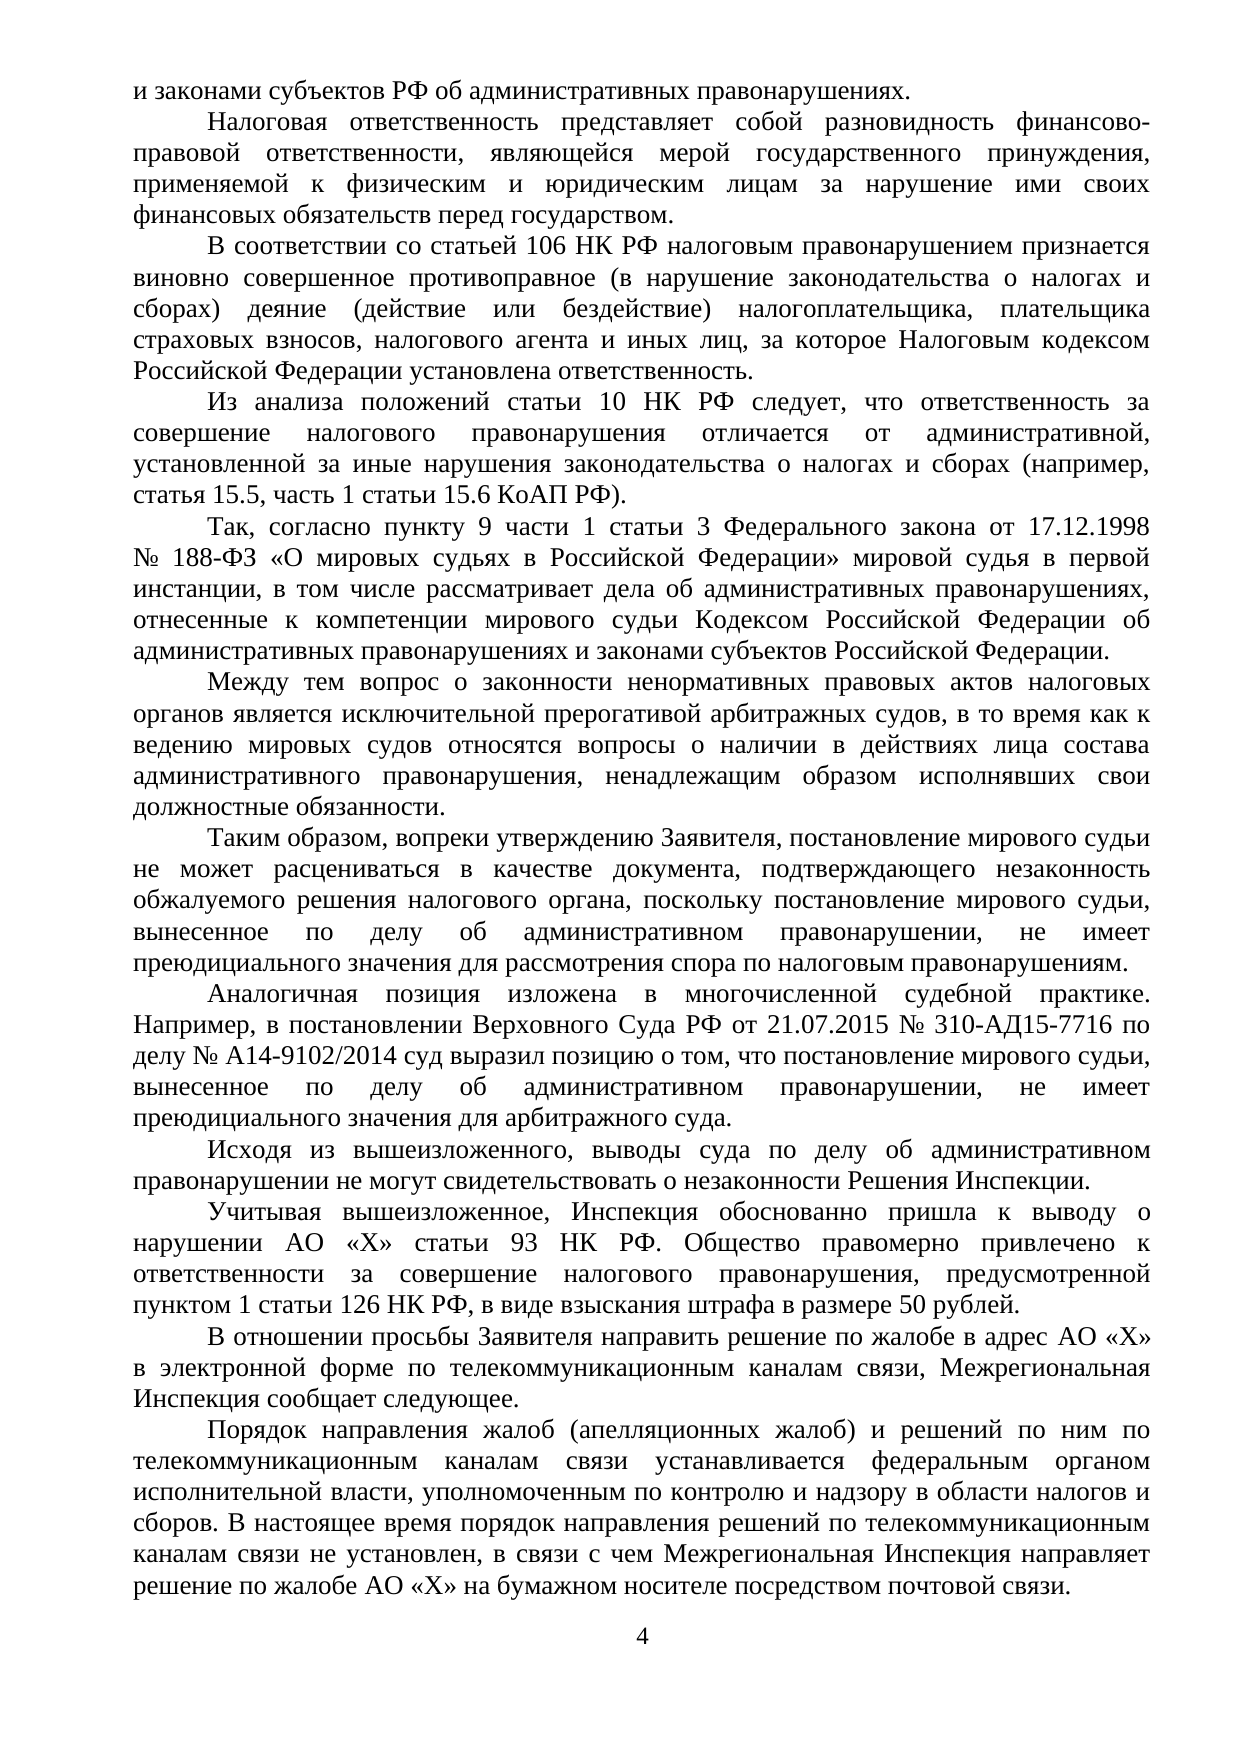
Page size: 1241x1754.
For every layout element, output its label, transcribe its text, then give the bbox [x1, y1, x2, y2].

text В соответствии со статьей 106 НК РФ налоговым правонарушением признается виновно совершенное противоправное (в нарушение законодательства о налогах и сборах) деяние (действие или бездействие) налогоплательщика, плательщика страховых взносов, налогового агента и иных лиц, за которое Налоговым кодексом Российской Федерации установлена ответственность. [133, 229, 1152, 385]
text Из анализа положений статьи 10 НК РФ следует, что ответственность за совершение налогового правонарушения отличается от административной, установленной за иные нарушения законодательства о налогах и сборах (например, статья 15.5, часть 1 статьи 15.6 КоАП РФ). [133, 385, 1152, 510]
text Так, согласно пункту 9 части 1 статьи 3 Федерального закона от 17.12.1998 № 188-ФЗ «О мировых судьях в Российской Федерации» мировой судья в первой инстанции, в том числе рассматривает дела об административных правонарушениях, отнесенные к компетенции мирового судьи Кодексом Российской Федерации об административных правонарушениях и законами субъектов Российской Федерации. [133, 510, 1152, 666]
text Налоговая ответственность представляет собой разновидность финансово-правовой ответственности, являющейся мерой государственного принуждения, применяемой к физическим и юридическим лицам за нарушение ими своих финансовых обязательств перед государством. [133, 105, 1152, 229]
text В отношении просьбы Заявителя направить решение по жалобе в адрес АО «Х» в электронной форме по телекоммуникационным каналам связи, Межрегиональная Инспекция сообщает следующее. [133, 1319, 1152, 1413]
text Порядок направления жалоб (апелляционных жалоб) и решений по ним по телекоммуникационным каналам связи устанавливается федеральным органом исполнительной власти, уполномоченным по контролю и надзору в области налогов и сборов. В настоящее время порядок направления решений по телекоммуникационным каналам связи не установлен, в связи с чем Межрегиональная Инспекция направляет решение по жалобе АО «Х» на бумажном носителе посредством почтовой связи. [133, 1413, 1152, 1600]
text Учитывая вышеизложенное, Инспекция обоснованно пришла к выводу о нарушении АО «Х» статьи 93 НК РФ. Общество правомерно привлечено к ответственности за совершение налогового правонарушения, предусмотренной пунктом 1 статьи 126 НК РФ, в виде взыскания штрафа в размере 50 рублей. [133, 1195, 1152, 1319]
text Аналогичная позиция изложена в многочисленной судебной практике. Например, в постановлении Верховного Суда РФ от 21.07.2015 № 310-АД15-7716 по делу № А14-9102/2014 суд выразил позицию о том, что постановление мирового судьи, вынесенное по делу об административном правонарушении, не имеет преюдициального значения для арбитражного суда. [133, 977, 1152, 1133]
text Таким образом, вопреки утверждению Заявителя, постановление мирового судьи не может расцениваться в качестве документа, подтверждающего незаконность обжалуемого решения налогового органа, поскольку постановление мирового судьи, вынесенное по делу об административном правонарушении, не имеет преюдициального значения для рассмотрения спора по налоговым правонарушениям. [133, 821, 1152, 977]
text и законами субъектов РФ об административных правонарушениях. [133, 74, 1152, 105]
text Между тем вопрос о законности ненормативных правовых актов налоговых органов является исключительной прерогативой арбитражных судов, в то время как к ведению мировых судов относятся вопросы о наличии в действиях лица состава административного правонарушения, ненадлежащим образом исполнявших свои должностные обязанности. [133, 666, 1152, 821]
text Исходя из вышеизложенного, выводы суда по делу об административном правонарушении не могут свидетельствовать о незаконности Решения Инспекции. [133, 1133, 1152, 1195]
